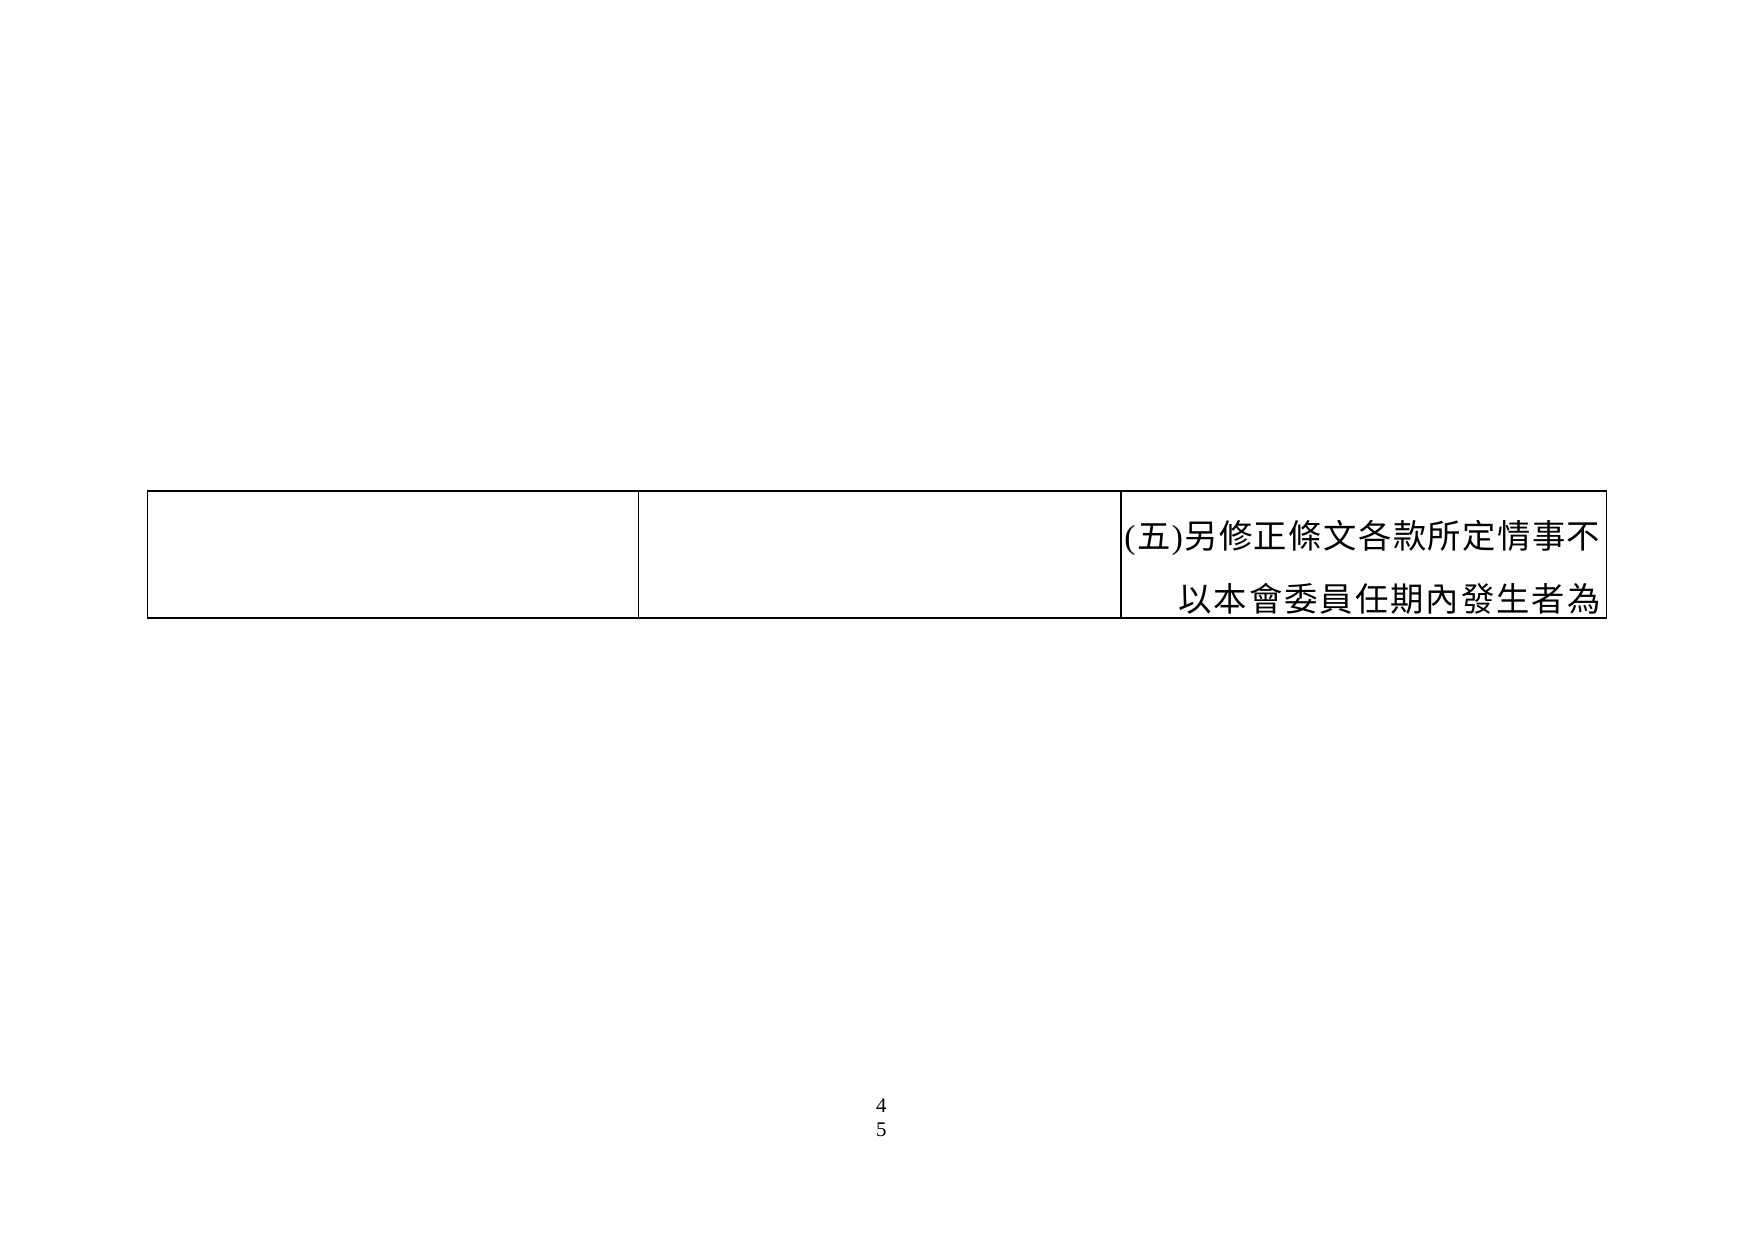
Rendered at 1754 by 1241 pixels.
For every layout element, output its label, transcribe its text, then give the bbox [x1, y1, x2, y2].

table_cell 第八條 本會委員於任期內因故無法執行職務或有下列情事之一者，本府得予以解聘（派）： 一、與教育局或其所屬機關、學校有買賣、租賃、承攬或其他具有對價之交易行為。 二、向教育局或其所屬機關、學校進行關說或請託。 三、其他經教育局認定有不適任之行為。 [148, 492, 638, 617]
table_cell 第八條 本會委員於任期內有下列情事之一者，得予以解聘（派）： 一 與教育局及所屬機關、學校有商業往來。 二 向教育局及所屬機關、學校進行關說、請託。 三 經營、販賣臺北市中、小學及幼稚園、幼兒園用品。 四 連續三次缺席本會會議。 [639, 492, 1120, 617]
table_cell (五)另修正條文各款所定情事不以本會委員任期內發生者為 [1122, 492, 1606, 617]
